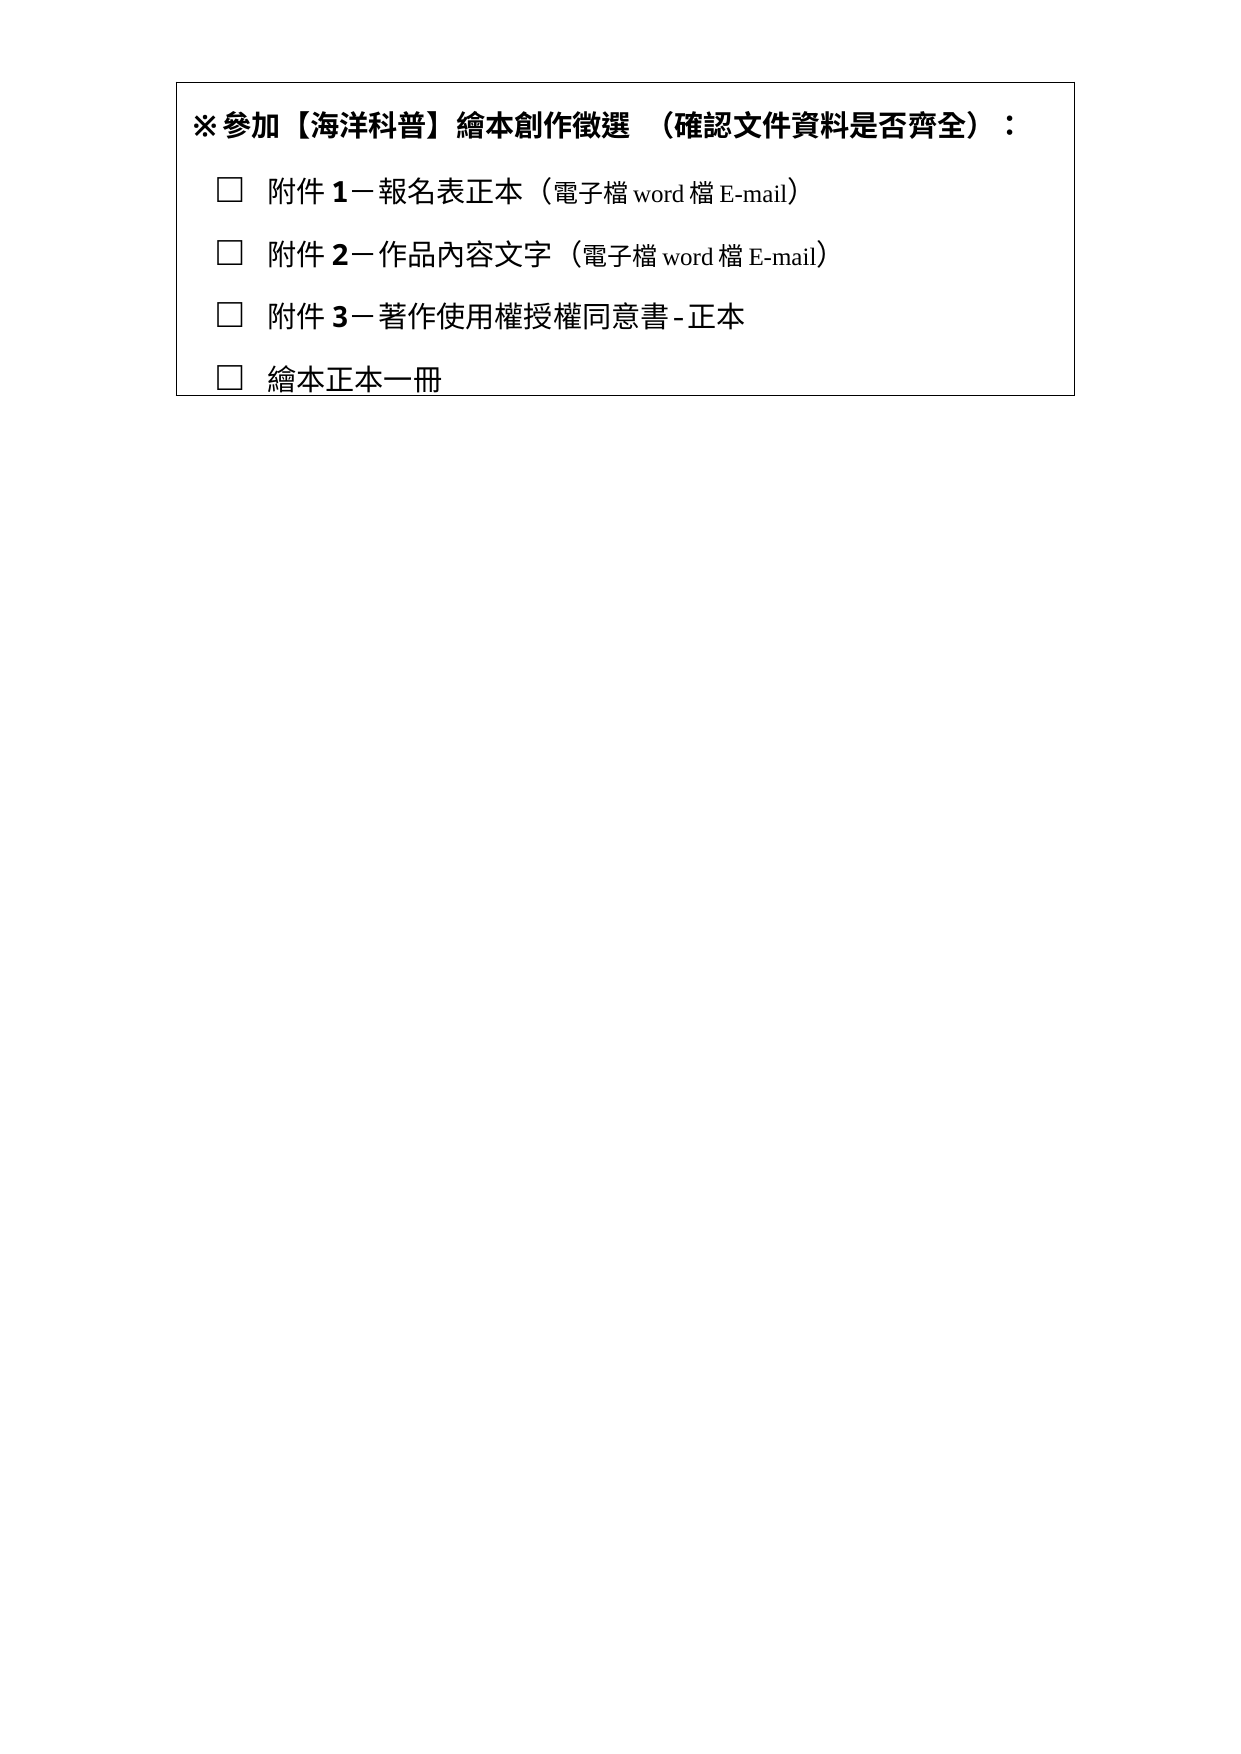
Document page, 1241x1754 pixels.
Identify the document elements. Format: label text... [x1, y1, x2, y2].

table_header ※參加【海洋科普】繪本創作徵選 （確認文件資料是否齊全）： □ 附件1－報名表正本（電子檔word檔E-mail） □ 附件2－作品內容文字（電子檔word檔E-mail） □ 附件3－著作使用權授權同意書-正本 □ 繪本正本一冊 [177, 83, 1074, 395]
